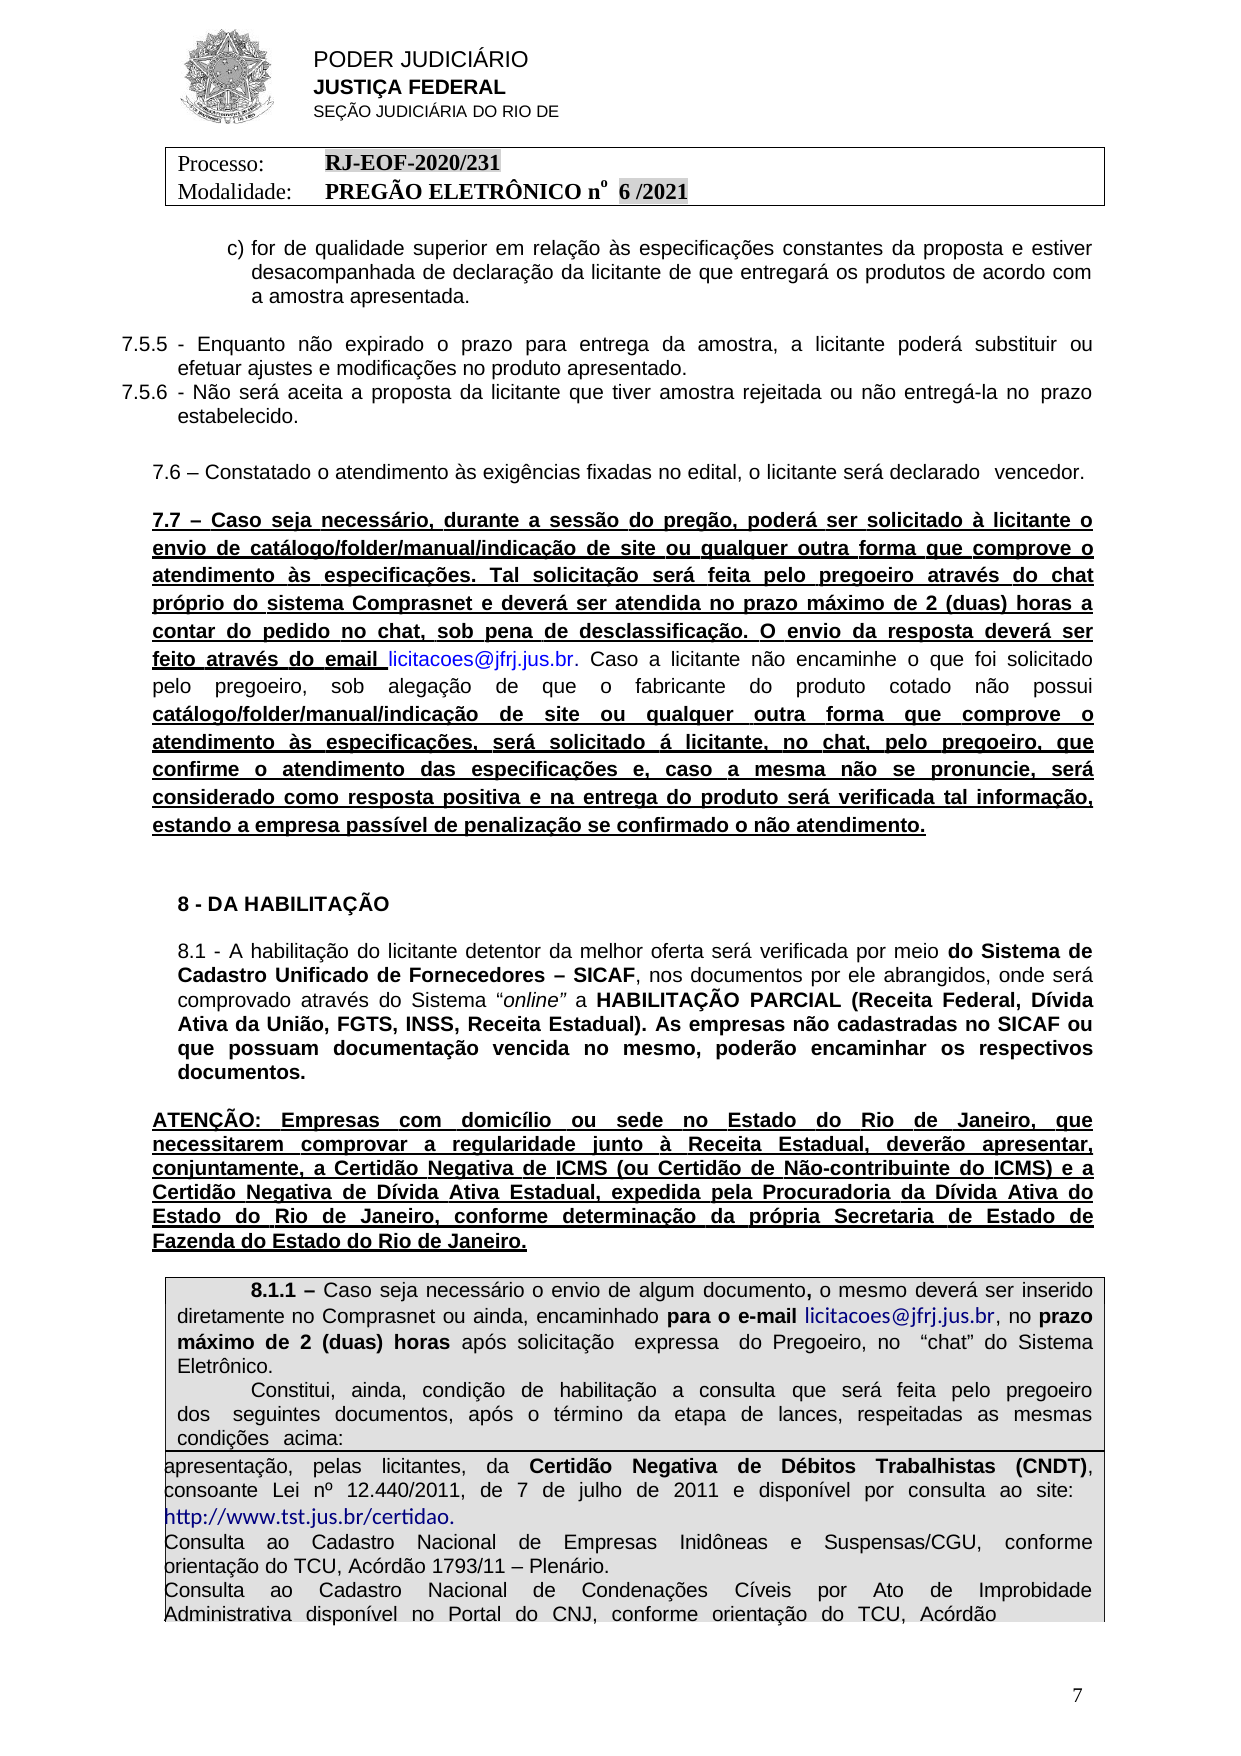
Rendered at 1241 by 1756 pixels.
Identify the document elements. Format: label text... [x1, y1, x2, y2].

subtitle 7.7 – Caso seja necessário, durante a sessão do pregão, poderá ser solicitado à licitante o envio de catálogo/folder/manual/indicação de site ou qualquer outra forma que comprove o [152, 508, 1094, 556]
subtitle estando a empresa passível de penalização se confirmado o não atendimento. [152, 808, 1094, 837]
list - Não será aceita a proposta da licitante que tiver amostra rejeitada ou não entregá-la no prazo estabelecido. [152, 380, 1093, 428]
subtitle ATENÇÃO: Empresas com domicílio ou sede no Estado do Rio de Janeiro, que [152, 1108, 1093, 1129]
subtitle confirme o atendimento das especificações e, caso a mesma não se pronuncie, será [152, 753, 1094, 778]
subtitle atendimento às especificações. Tal solicitação será feita pelo pregoeiro através do chat [152, 559, 1094, 584]
subtitle necessitarem comprovar a regularidade junto à Receita Estadual, deverão apresentar, [152, 1131, 1093, 1153]
subtitle próprio do sistema Comprasnet e deverá ser atendida no prazo máximo de 2 (duas) horas a contar do pedido no chat, sob pena de desclassificação. O envio da resposta deverá ser feito através do email licitacoes@jfrj.jus.br. Caso a licitante não encaminhe o que foi solicitado pelo pregoeiro, sob alegação de que o fabricante do produto cotado não possui catálogo/folder/manual/indicação de site ou qualquer outra forma que comprove o [152, 586, 1094, 723]
list - Enquanto não expirado o prazo para entrega da amostra, a licitante poderá substituir ou efetuar ajustes e modificações no produto apresentado. [152, 332, 1093, 380]
text 7.6 – Constatado o atendimento às exigências fixadas no edital, o licitante será declarado vencedor. [152, 460, 1093, 484]
subtitle conjuntamente, a Certidão Negativa de ICMS (ou Certidão de Não-contribuinte do ICMS) e a [152, 1155, 1093, 1177]
text 8 - DA HABILITAÇÃO [177, 891, 1118, 915]
text 8.1 - A habilitação do licitante detentor da melhor oferta será verificada por meio do Sistema de Cadastro Unificado de Fornecedores – SICAF, nos documentos por ele abrangidos, onde será comprovado através do Sistema “online” a HABILITAÇÃO PARCIAL (Receita Federal, Dívida Ativa da União, FGTS, INSS, Receita Estadual). As empresas não cadastradas no SICAF ou que possuam documentação vencida no mesmo, poderão encaminhar os respectivos documentos. [177, 939, 1093, 1084]
subtitle Certidão Negativa de Dívida Ativa Estadual, expedida pela Procuradoria da Dívida Ativa do [152, 1179, 1093, 1201]
subtitle Estado do Rio de Janeiro, conforme determinação da própria Secretaria de Estado de [152, 1203, 1093, 1225]
list for de qualidade superior em relação às especificações constantes da proposta e estiver desacompanhada de declaração da licitante de que entregará os produtos de acordo com a amostra apresentada. [227, 236, 1092, 308]
subtitle considerado como resposta positiva e na entrega do produto será verificada tal informação, [152, 780, 1094, 806]
subtitle Fazenda do Estado do Rio de Janeiro. [152, 1228, 1093, 1252]
subtitle atendimento às especificações, será solicitado á licitante, no chat, pelo pregoeiro, que [152, 725, 1094, 750]
